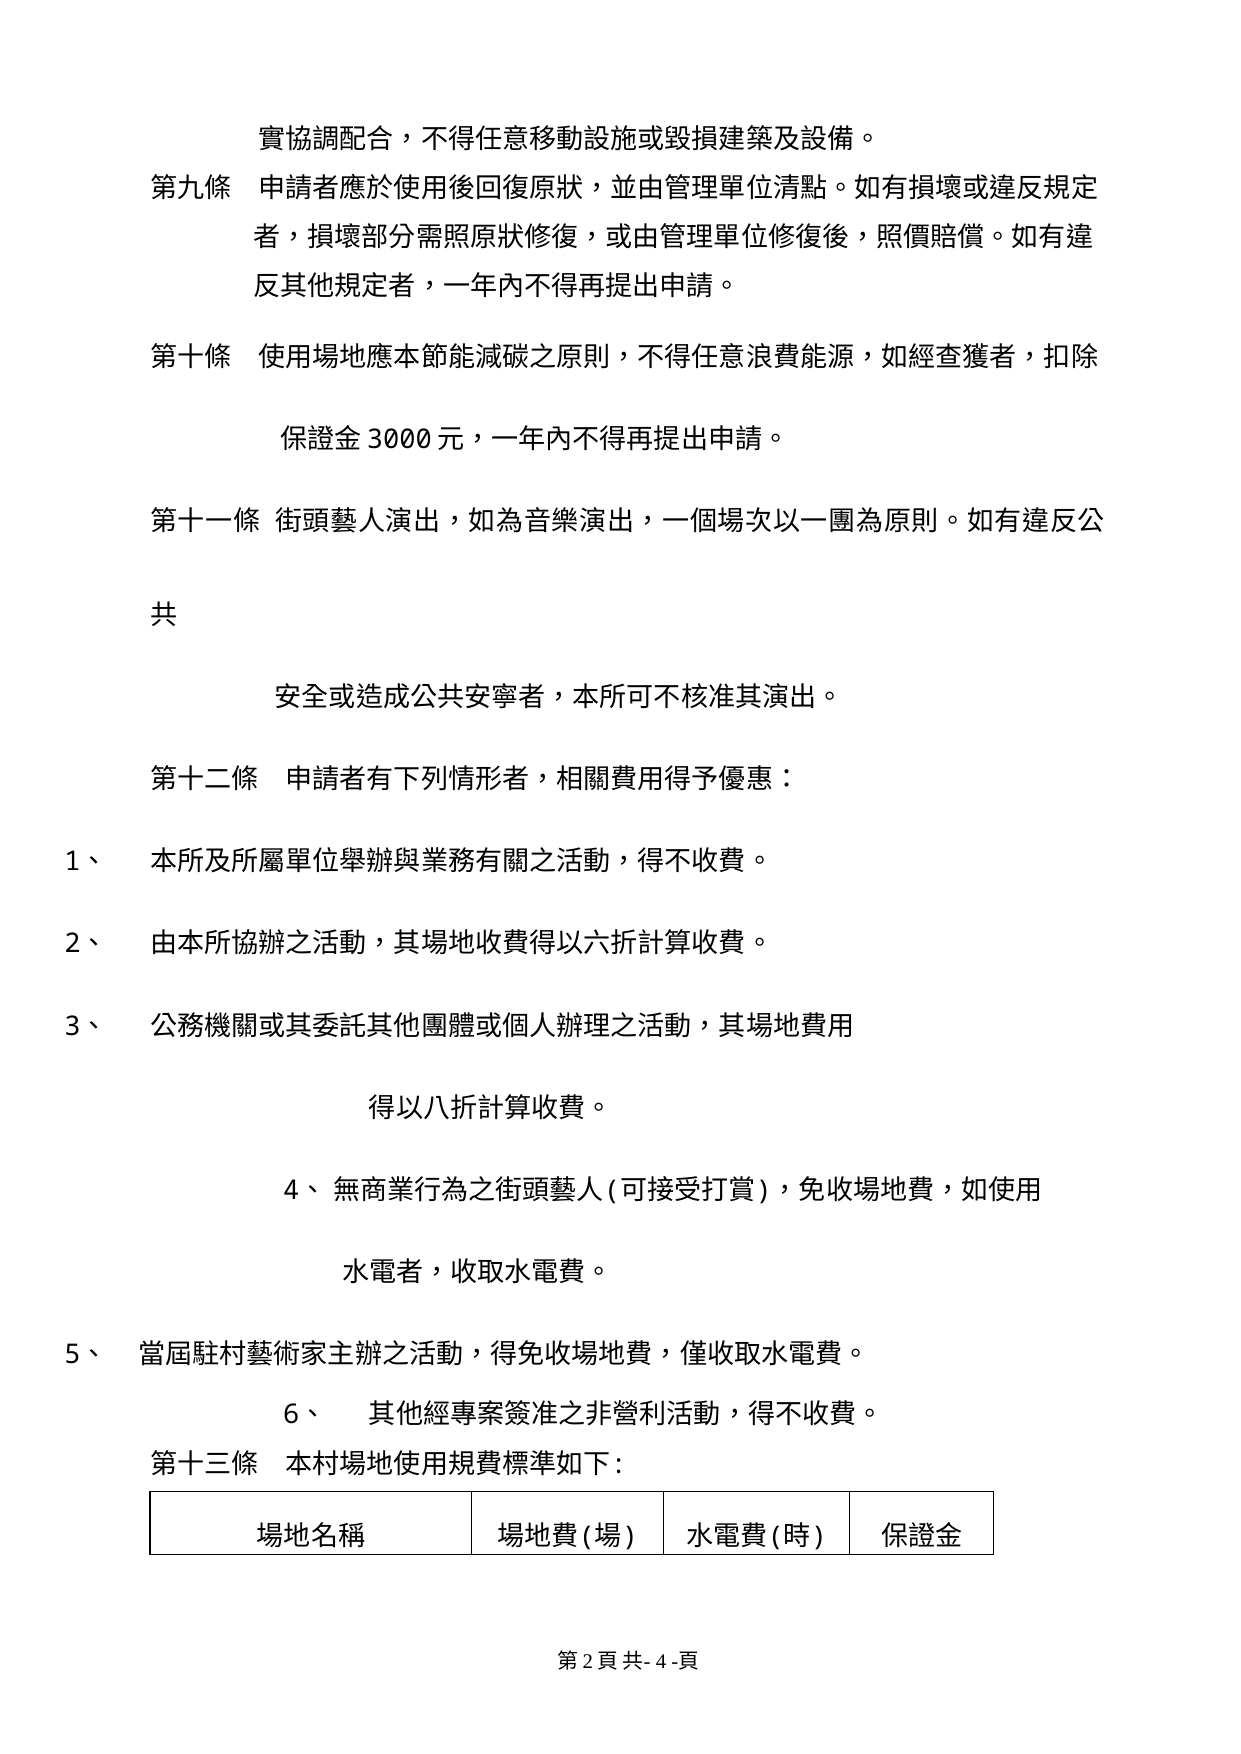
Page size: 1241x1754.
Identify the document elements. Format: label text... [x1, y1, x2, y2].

text 第十條 使用場地應本節能減碳之原則，不得任意浪費能源，如經查獲者，扣除 [150, 313, 1106, 375]
text 水電者，收取水電費。 [150, 1228, 1106, 1291]
text 保證金3000元，一年內不得再提出申請。 [150, 395, 1106, 457]
table_header 場地名稱 [151, 1492, 471, 1554]
list 無商業行為之街頭藝人(可接受打賞)，免收場地費，如使用 [283, 1146, 1106, 1208]
table_header 場地費(場) [472, 1492, 663, 1554]
list 本所及所屬單位舉辦與業務有關之活動，得不收費。 [64, 817, 1106, 880]
text 第十二條 申請者有下列情形者，相關費用得予優惠： [150, 735, 1106, 798]
text 實協調配合，不得任意移動設施或毀損建築及設備。 [150, 117, 1106, 156]
text 第十三條 本村場地使用規費標準如下: [150, 1442, 1106, 1481]
table_header 保證金 [850, 1492, 993, 1554]
list 其他經專案簽准之非營利活動，得不收費。 [283, 1392, 1106, 1432]
text 安全或造成公共安寧者，本所可不核准其演出。 [150, 653, 1106, 716]
text 得以八折計算收費。 [369, 1064, 1106, 1126]
list 當屆駐村藝術家主辦之活動，得免收場地費，僅收取水電費。 [64, 1310, 1106, 1373]
text 第九條 申請者應於使用後回復原狀，並由管理單位清點。如有損壞或違反規定者，損壞部分需照原狀修復，或由管理單位修復後，照價賠償。如有違反其他規定者，一年內不得再提出申請。 [150, 166, 1106, 303]
text 第十一條 街頭藝人演出，如為音樂演出，一個場次以一團為原則。如有違反公共 [150, 477, 1106, 633]
list 公務機關或其委託其他團體或個人辦理之活動，其場地費用 [64, 982, 1106, 1044]
table_header 水電費(時) [664, 1492, 849, 1554]
list 由本所協辦之活動，其場地收費得以六折計算收費。 [64, 899, 1106, 962]
